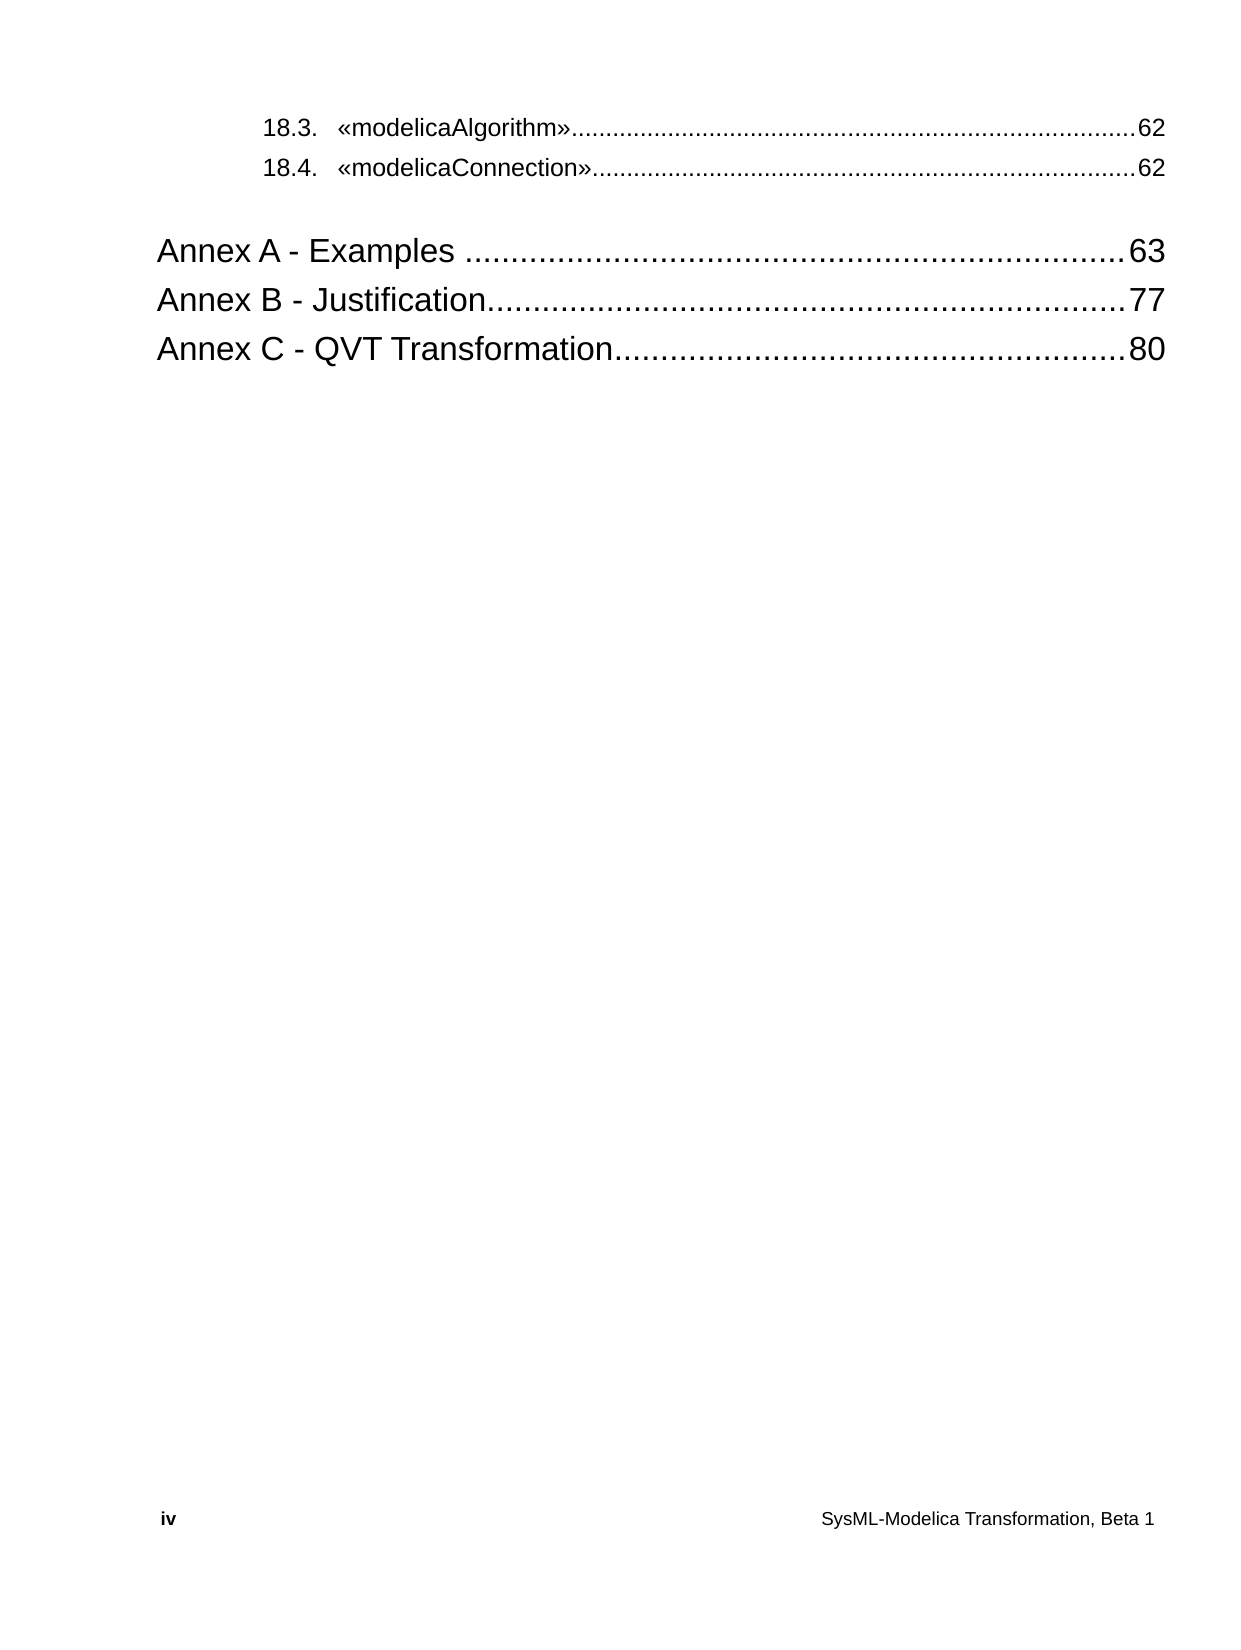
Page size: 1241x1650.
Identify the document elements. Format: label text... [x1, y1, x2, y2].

subtitle Annex B - Justification 77 [157, 280, 1166, 318]
subtitle Annex A - Examples 63 [157, 231, 1166, 270]
subtitle 18.3. «modelicaAlgorithm» 62 [262, 112, 1166, 142]
subtitle 18.4. «modelicaConnection» 62 [262, 152, 1166, 181]
subtitle Annex C - QVT Transformation 80 [157, 329, 1166, 367]
